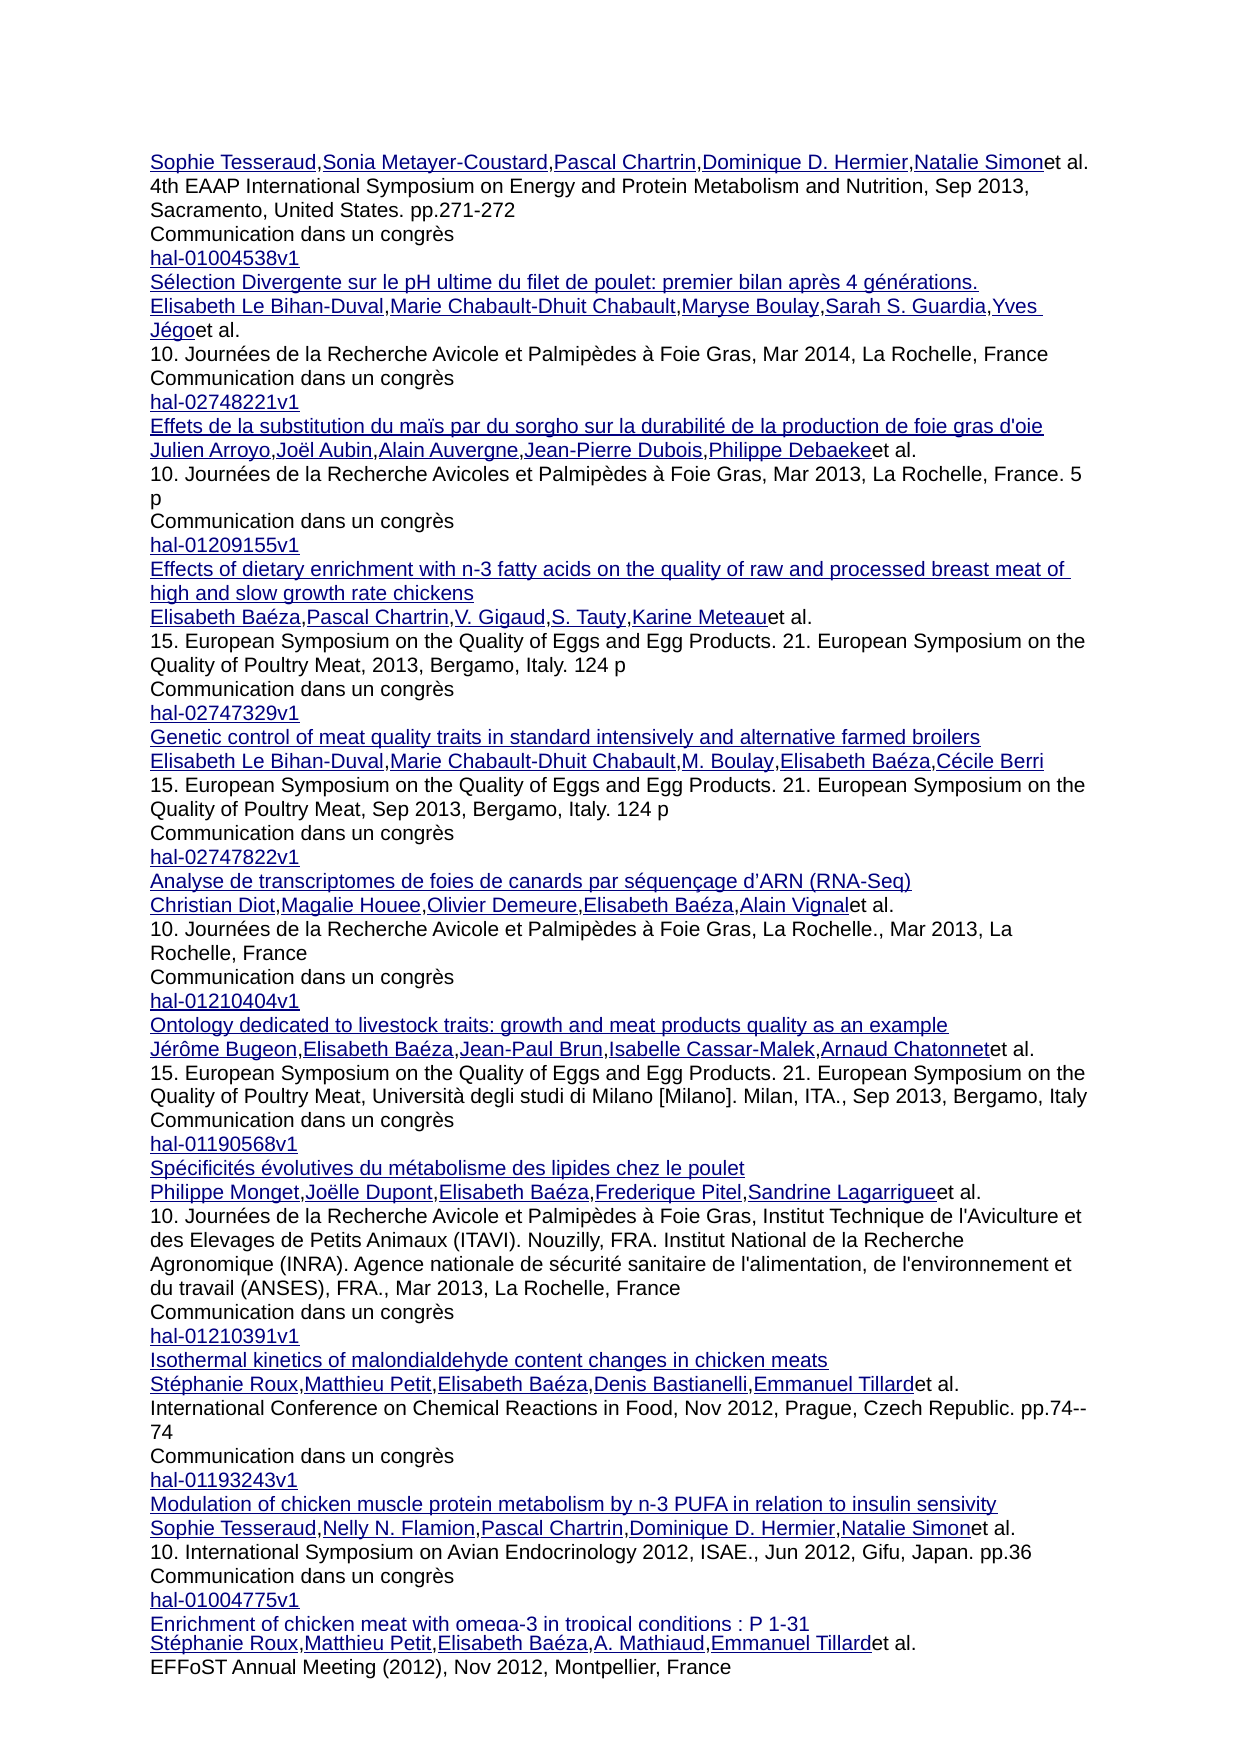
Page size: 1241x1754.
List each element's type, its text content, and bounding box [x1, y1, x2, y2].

table_cell Sophie Tesseraud,Sonia Metayer-Coustard,Pascal Chartrin,Dominique D. Hermier,Natalie Simonet al. 4th EAAP International Symposium on Energy and Protein Metabolism and Nutrition, Sep 2013, Sacramento, United States. pp.271-272 Communication dans un congrès hal-01004538v1 [150, 150, 1090, 270]
table_cell Sélection Divergente sur le pH ultime du filet de poulet: premier bilan après 4 générations. Elisabeth Le Bihan-Duval,Marie Chabault-Dhuit Chabault,Maryse Boulay,Sarah S. Guardia,Yves Jégoet al. 10. Journées de la Recherche Avicole et Palmipèdes à Foie Gras, Mar 2014, La Rochelle, France Communication dans un congrès hal-02748221v1 [150, 270, 1090, 413]
table_cell Isothermal kinetics of malondialdehyde content changes in chicken meats Stéphanie Roux,Matthieu Petit,Elisabeth Baéza,Denis Bastianelli,Emmanuel Tillardet al. International Conference on Chemical Reactions in Food, Nov 2012, Prague, Czech Republic. pp.74--74 Communication dans un congrès hal-01193243v1 [150, 1348, 1090, 1492]
table_cell Modulation of chicken muscle protein metabolism by n-3 PUFA in relation to insulin sensivity Sophie Tesseraud,Nelly N. Flamion,Pascal Chartrin,Dominique D. Hermier,Natalie Simonet al. 10. International Symposium on Avian Endocrinology 2012, ISAE., Jun 2012, Gifu, Japan. pp.36 Communication dans un congrès hal-01004775v1 [150, 1492, 1090, 1611]
table_cell Effets de la substitution du maïs par du sorgho sur la durabilité de la production de foie gras d'oie Julien Arroyo,Joël Aubin,Alain Auvergne,Jean-Pierre Dubois,Philippe Debaekeet al. 10. Journées de la Recherche Avicoles et Palmipèdes à Foie Gras, Mar 2013, La Rochelle, France. 5 p Communication dans un congrès hal-01209155v1 [150, 414, 1090, 557]
table_cell Enrichment of chicken meat with omega-3 in tropical conditions : P 1-31 Stéphanie Roux,Matthieu Petit,Elisabeth Baéza,A. Mathiaud,Emmanuel Tillardet al. EFFoST Annual Meeting (2012), Nov 2012, Montpellier, France [150, 1611, 1090, 1679]
table_cell Genetic control of meat quality traits in standard intensively and alternative farmed broilers Elisabeth Le Bihan-Duval,Marie Chabault-Dhuit Chabault,M. Boulay,Elisabeth Baéza,Cécile Berri 15. European Symposium on the Quality of Eggs and Egg Products. 21. European Symposium on the Quality of Poultry Meat, Sep 2013, Bergamo, Italy. 124 p Communication dans un congrès hal-02747822v1 [150, 725, 1090, 869]
table_cell Analyse de transcriptomes de foies de canards par séquençage d’ARN (RNA-Seq) Christian Diot,Magalie Houee,Olivier Demeure,Elisabeth Baéza,Alain Vignalet al. 10. Journées de la Recherche Avicole et Palmipèdes à Foie Gras, La Rochelle., Mar 2013, La Rochelle, France Communication dans un congrès hal-01210404v1 [150, 869, 1090, 1012]
table_cell Spécificités évolutives du métabolisme des lipides chez le poulet Philippe Monget,Joëlle Dupont,Elisabeth Baéza,Frederique Pitel,Sandrine Lagarrigueet al. 10. Journées de la Recherche Avicole et Palmipèdes à Foie Gras, Institut Technique de l'Aviculture et des Elevages de Petits Animaux (ITAVI). Nouzilly, FRA. Institut National de la Recherche Agronomique (INRA). Agence nationale de sécurité sanitaire de l'alimentation, de l'environnement et du travail (ANSES), FRA., Mar 2013, La Rochelle, France Communication dans un congrès hal-01210391v1 [150, 1156, 1090, 1348]
table_cell Effects of dietary enrichment with n-3 fatty acids on the quality of raw and processed breast meat of high and slow growth rate chickens Elisabeth Baéza,Pascal Chartrin,V. Gigaud,S. Tauty,Karine Meteauet al. 15. European Symposium on the Quality of Eggs and Egg Products. 21. European Symposium on the Quality of Poultry Meat, 2013, Bergamo, Italy. 124 p Communication dans un congrès hal-02747329v1 [150, 557, 1090, 725]
table_cell Ontology dedicated to livestock traits: growth and meat products quality as an example Jérôme Bugeon,Elisabeth Baéza,Jean-Paul Brun,Isabelle Cassar-Malek,Arnaud Chatonnetet al. 15. European Symposium on the Quality of Eggs and Egg Products. 21. European Symposium on the Quality of Poultry Meat, Università degli studi di Milano [Milano]. Milan, ITA., Sep 2013, Bergamo, Italy Communication dans un congrès hal-01190568v1 [150, 1013, 1090, 1156]
